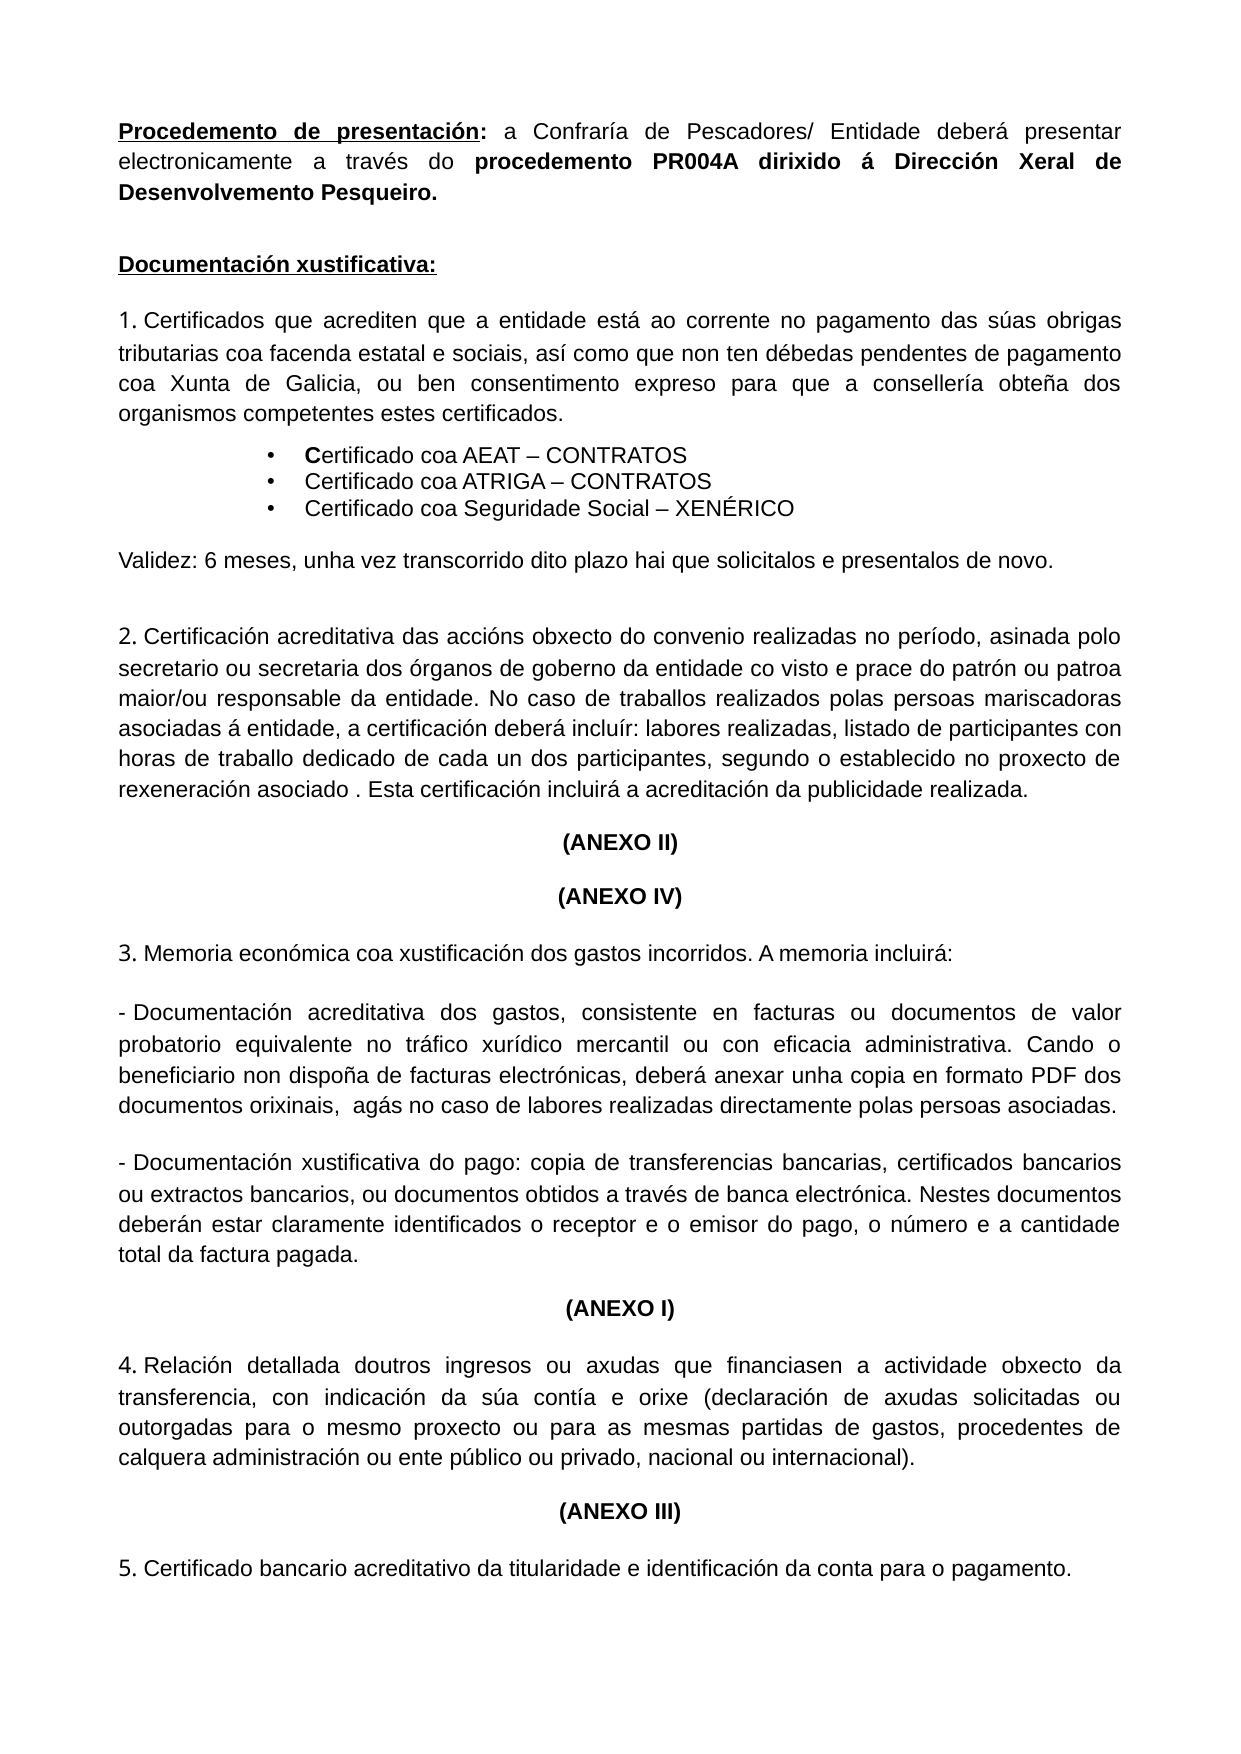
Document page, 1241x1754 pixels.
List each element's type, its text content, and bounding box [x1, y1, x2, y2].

list Certificado coa Seguridade Social – XENÉRICO [267, 495, 1122, 521]
text (ANEXO II) [118, 829, 1122, 856]
list Documentación xustificativa do pago: copia de transferencias bancarias, certificados bancarios ou extractos bancarios, ou documentos obtidos a través de banca electrónica. Nestes documentos deberán estar claramente identificados o receptor e o emisor do pago, o número e a cantidade total da factura pagada. [118, 1146, 1122, 1267]
text Documentación xustificativa: [118, 251, 1122, 277]
text (ANEXO I) [118, 1295, 1122, 1321]
text (ANEXO IV) [118, 883, 1122, 909]
list Relación detallada doutros ingresos ou axudas que financiasen a actividade obxecto da transferencia, con indicación da súa contía e orixe (declaración de axudas solicitadas ou outorgadas para o mesmo proxecto ou para as mesmas partidas de gastos, procedentes de calquera administración ou ente público ou privado, nacional ou internacional). [118, 1348, 1122, 1470]
text (ANEXO III) [118, 1498, 1122, 1524]
text Validez: 6 meses, unha vez transcorrido dito plazo hai que solicitalos e presentalos de novo. [118, 547, 1122, 574]
list Certificación acreditativa das accións obxecto do convenio realizadas no período, asinada polo secretario ou secretaria dos órganos de goberno da entidade co visto e prace do patrón ou patroa maior/ou responsable da entidade. No caso de traballos realizados polas persoas mariscadoras asociadas á entidade, a certificación deberá incluír: labores realizadas, listado de participantes con horas de traballo dedicado de cada un dos participantes, segundo o establecido no proxecto de rexeneración asociado . Esta certificación incluirá a acreditación da publicidade realizada. [118, 619, 1122, 802]
list Documentación acreditativa dos gastos, consistente en facturas ou documentos de valor probatorio equivalente no tráfico xurídico mercantil ou con eficacia administrativa. Cando o beneficiario non dispoña de facturas electrónicas, deberá anexar unha copia en formato PDF dos documentos orixinais, agás no caso de labores realizadas directamente polas persoas asociadas. [118, 996, 1122, 1118]
list Memoria económica coa xustificación dos gastos incorridos. A memoria incluirá: [118, 937, 1122, 968]
list Certificados que acrediten que a entidade está ao corrente no pagamento das súas obrigas tributarias coa facenda estatal e sociais, así como que non ten débedas pendentes de pagamento coa Xunta de Galicia, ou ben consentimento expreso para que a consellería obteña dos organismos competentes estes certificados. [118, 304, 1122, 426]
list Certificado coa AEAT – CONTRATOS [267, 442, 1122, 468]
list Certificado bancario acreditativo da titularidade e identificación da conta para o pagamento. [118, 1552, 1122, 1583]
text Procedemento de presentación: a Confraría de Pescadores/ Entidade deberá presentar electronicamente a través do procedemento PR004A dirixido á Dirección Xeral de Desenvolvemento Pesqueiro. [118, 118, 1122, 205]
list Certificado coa ATRIGA – CONTRATOS [267, 468, 1122, 495]
